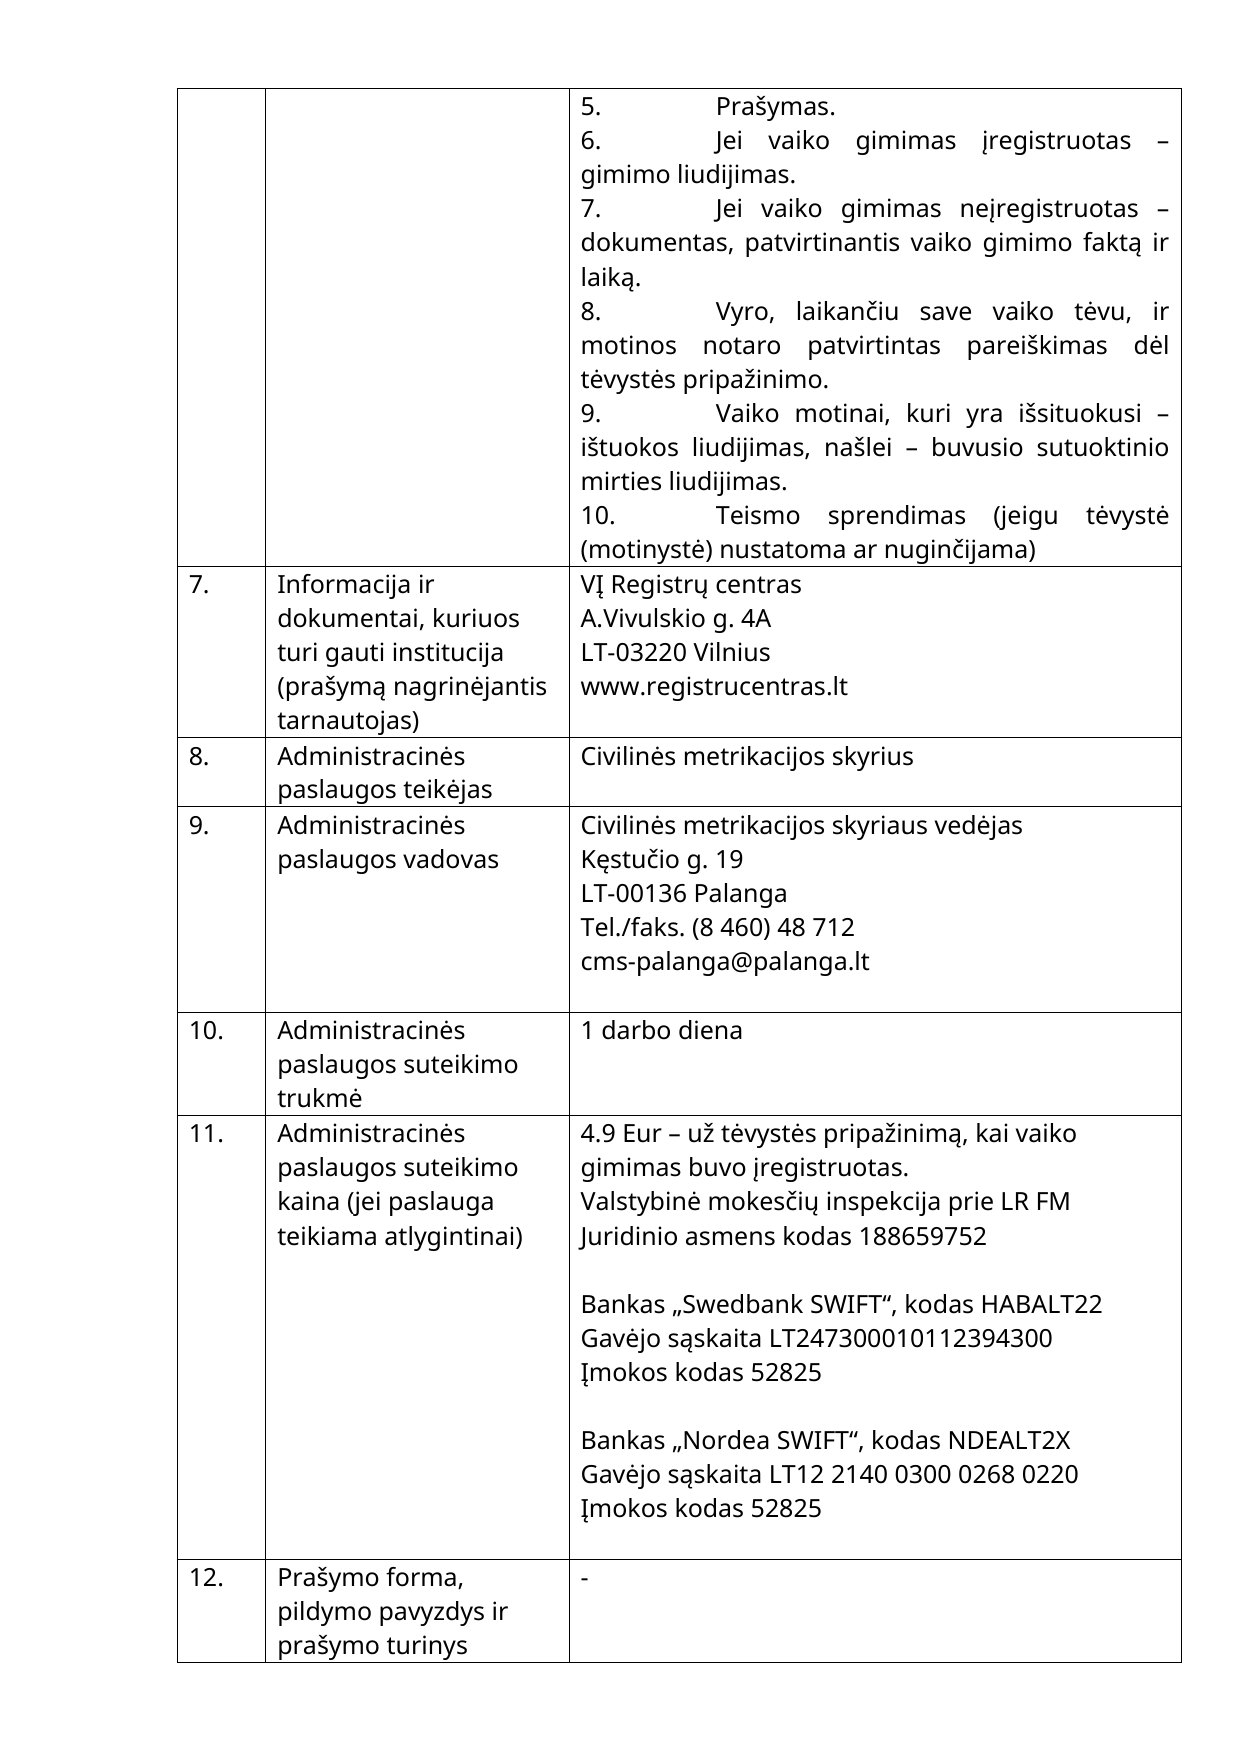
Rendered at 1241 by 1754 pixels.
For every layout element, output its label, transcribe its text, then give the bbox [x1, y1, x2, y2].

table_cell Administracinės paslaugos teikėjas [266, 738, 569, 806]
table_cell Prašymo forma, pildymo pavyzdys ir prašymo turinys [266, 1560, 569, 1662]
table_cell VĮ Registrų centras A.Vivulskio g. 4A LT-03220 Vilnius www.registrucentras.lt [570, 567, 1181, 737]
table_cell 11. [178, 1116, 265, 1559]
table_cell - [570, 1560, 1181, 1662]
table_cell Informacija ir dokumentai, kuriuos turi gauti institucija (prašymą nagrinėjantis tarnautojas) [266, 567, 569, 737]
table_cell Administracinės paslaugos suteikimo kaina (jei paslauga teikiama atlygintinai) [266, 1116, 569, 1559]
table_cell 12. [178, 1560, 265, 1662]
table_cell Civilinės metrikacijos skyrius [570, 738, 1181, 806]
table_cell 9. [178, 807, 265, 1012]
table_cell 8. [178, 738, 265, 806]
table_cell Administracinės paslaugos vadovas [266, 807, 569, 1012]
table_cell 4.9 Eur – už tėvystės pripažinimą, kai vaiko gimimas buvo įregistruotas. Valstybinė mokesčių inspekcija prie LR FM Juridinio asmens kodas 188659752 Bankas „Swedbank SWIFT“, kodas HABALT22 Gavėjo sąskaita LT247300010112394300 Įmokos kodas 52825 Bankas „Nordea SWIFT“, kodas NDEALT2X Gavėjo sąskaita LT12 2140 0300 0268 0220 Įmokos kodas 52825 [570, 1116, 1181, 1559]
table_cell 10. [178, 1013, 265, 1115]
table_cell 7. [178, 567, 265, 737]
table_cell 1 darbo diena [570, 1013, 1181, 1115]
table_cell Civilinės metrikacijos skyriaus vedėjas Kęstučio g. 19 LT-00136 Palanga Tel./faks. (8 460) 48 712 cms-palanga@palanga.lt [570, 807, 1181, 1012]
table_cell Administracinės paslaugos suteikimo trukmė [266, 1013, 569, 1115]
table_cell [266, 89, 569, 566]
table_cell [178, 89, 265, 566]
table_cell 5. Prašymas. 6. Jei vaiko gimimas įregistruotas – gimimo liudijimas. 7. Jei vaiko gimimas neįregistruotas – dokumentas, patvirtinantis vaiko gimimo faktą ir laiką. 8. Vyro, laikančiu save vaiko tėvu, ir motinos notaro patvirtintas pareiškimas dėl tėvystės pripažinimo. 9. Vaiko motinai, kuri yra išsituokusi – ištuokos liudijimas, našlei – buvusio sutuoktinio mirties liudijimas. 10. Teismo sprendimas (jeigu tėvystė (motinystė) nustatoma ar nuginčijama) [570, 89, 1181, 566]
